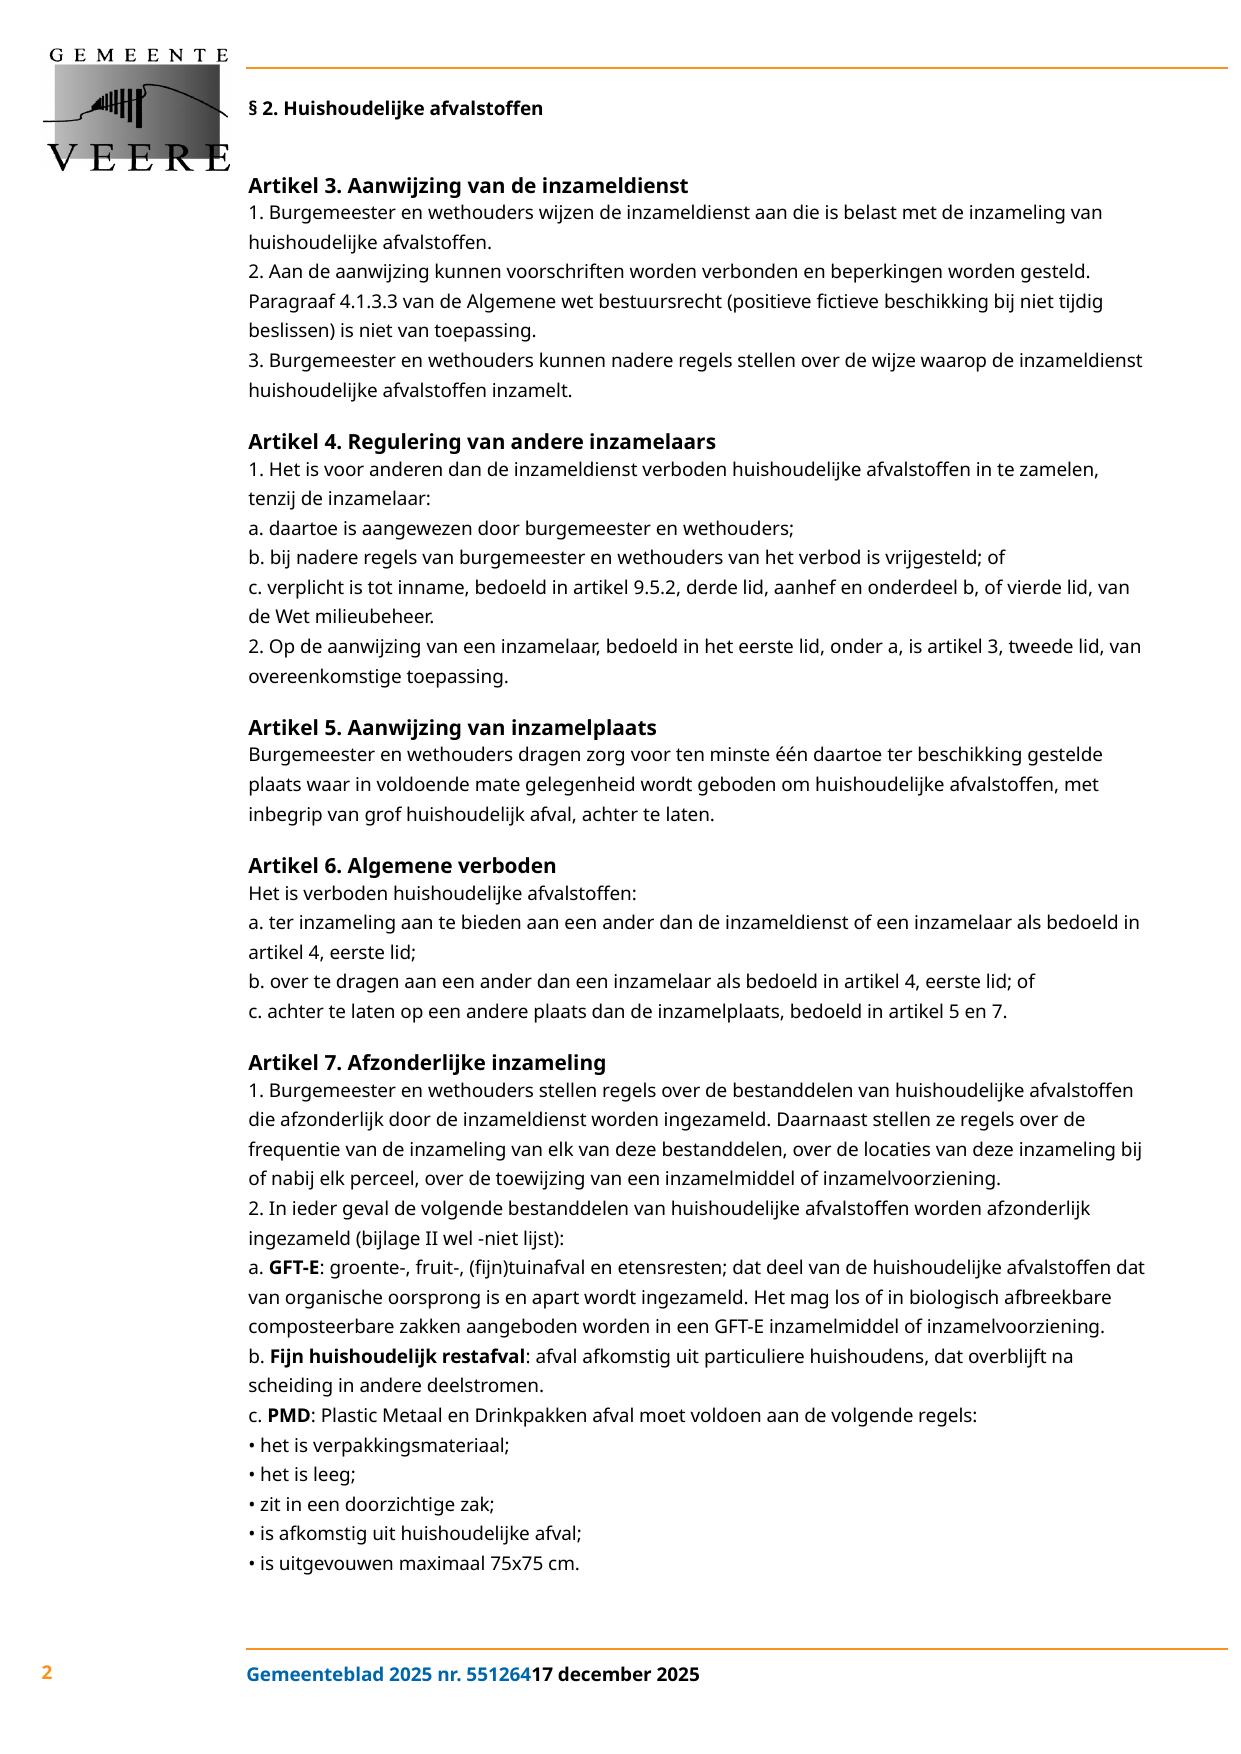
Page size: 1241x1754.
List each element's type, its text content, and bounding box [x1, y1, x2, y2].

picture [41, 47, 231, 172]
text 2. In ieder geval de volgende bestanddelen van huishoudelijke afvalstoffen worden afzonderlijk ingezameld (bijlage II wel -niet lijst): [248, 1195, 1152, 1251]
text Artikel 5. Aanwijzing van inzamelplaats [248, 713, 1152, 742]
text 1. Burgemeester en wethouders wijzen de inzameldienst aan die is belast met de inzameling van huishoudelijke afvalstoffen. [248, 199, 1152, 255]
text 1. Burgemeester en wethouders stellen regels over de bestanddelen van huishoudelijke afvalstoffen die afzonderlijk door de inzameldienst worden ingezameld. Daarnaast stellen ze regels over de frequentie van de inzameling van elk van deze bestanddelen, over de locaties van deze inzameling bij of nabij elk perceel, over de toewijzing van een inzamelmiddel of inzamelvoorziening. [248, 1077, 1152, 1191]
text a. daartoe is aangewezen door burgemeester en wethouders; [248, 515, 1152, 541]
text 1. Het is voor anderen dan de inzameldienst verboden huishoudelijke afvalstoffen in te zamelen, tenzij de inzamelaar: [248, 456, 1152, 511]
text Artikel 4. Regulering van andere inzamelaars [248, 427, 1152, 456]
text b. Fijn huishoudelijk restafval: afval afkomstig uit particuliere huishoudens, dat overblijft na scheiding in andere deelstromen. [248, 1343, 1152, 1398]
text • het is leeg; [248, 1461, 1152, 1487]
text • is uitgevouwen maximaal 75x75 cm. [248, 1550, 1152, 1576]
text • het is verpakkingsmateriaal; [248, 1432, 1152, 1458]
text Artikel 6. Algemene verboden [248, 851, 1152, 880]
text 2. Op de aanwijzing van een inzamelaar, bedoeld in het eerste lid, onder a, is artikel 3, tweede lid, van overeenkomstige toepassing. [248, 633, 1152, 688]
text b. bij nadere regels van burgemeester en wethouders van het verbod is vrijgesteld; of [248, 544, 1152, 570]
text Artikel 3. Aanwijzing van de inzameldienst [248, 171, 1152, 199]
text c. PMD: Plastic Metaal en Drinkpakken afval moet voldoen aan de volgende regels: [248, 1402, 1152, 1428]
text Artikel 7. Afzonderlijke inzameling [248, 1048, 1152, 1077]
text 3. Burgemeester en wethouders kunnen nadere regels stellen over de wijze waarop de inzameldienst huishoudelijke afvalstoffen inzamelt. [248, 347, 1152, 403]
text c. verplicht is tot inname, bedoeld in artikel 9.5.2, derde lid, aanhef en onderdeel b, of vierde lid, van de Wet milieubeheer. [248, 574, 1152, 629]
text Het is verboden huishoudelijke afvalstoffen: [248, 880, 1152, 905]
text c. achter te laten op een andere plaats dan de inzamelplaats, bedoeld in artikel 5 en 7. [248, 998, 1152, 1024]
text • zit in een doorzichtige zak; [248, 1491, 1152, 1517]
text Burgemeester en wethouders dragen zorg voor ten minste één daartoe ter beschikking gestelde plaats waar in voldoende mate gelegenheid wordt geboden om huishoudelijke afvalstoffen, met inbegrip van grof huishoudelijk afval, achter te laten. [248, 742, 1152, 827]
text a. GFT-E: groente-, fruit-, (fijn)tuinafval en etensresten; dat deel van de huishoudelijke afvalstoffen dat van organische oorsprong is en apart wordt ingezameld. Het mag los of in biologisch afbreekbare composteerbare zakken aangeboden worden in een GFT-E inzamelmiddel of inzamelvoorziening. [248, 1254, 1152, 1339]
text 2. Aan de aanwijzing kunnen voorschriften worden verbonden en beperkingen worden gesteld. Paragraaf 4.1.3.3 van de Algemene wet bestuursrecht (positieve fictieve beschikking bij niet tijdig beslissen) is niet van toepassing. [248, 258, 1152, 343]
text § 2. Huishoudelijke afvalstoffen [248, 95, 1152, 121]
text b. over te dragen aan een ander dan een inzamelaar als bedoeld in artikel 4, eerste lid; of [248, 968, 1152, 994]
text • is afkomstig uit huishoudelijke afval; [248, 1521, 1152, 1546]
text a. ter inzameling aan te bieden aan een ander dan de inzameldienst of een inzamelaar als bedoeld in artikel 4, eerste lid; [248, 909, 1152, 964]
